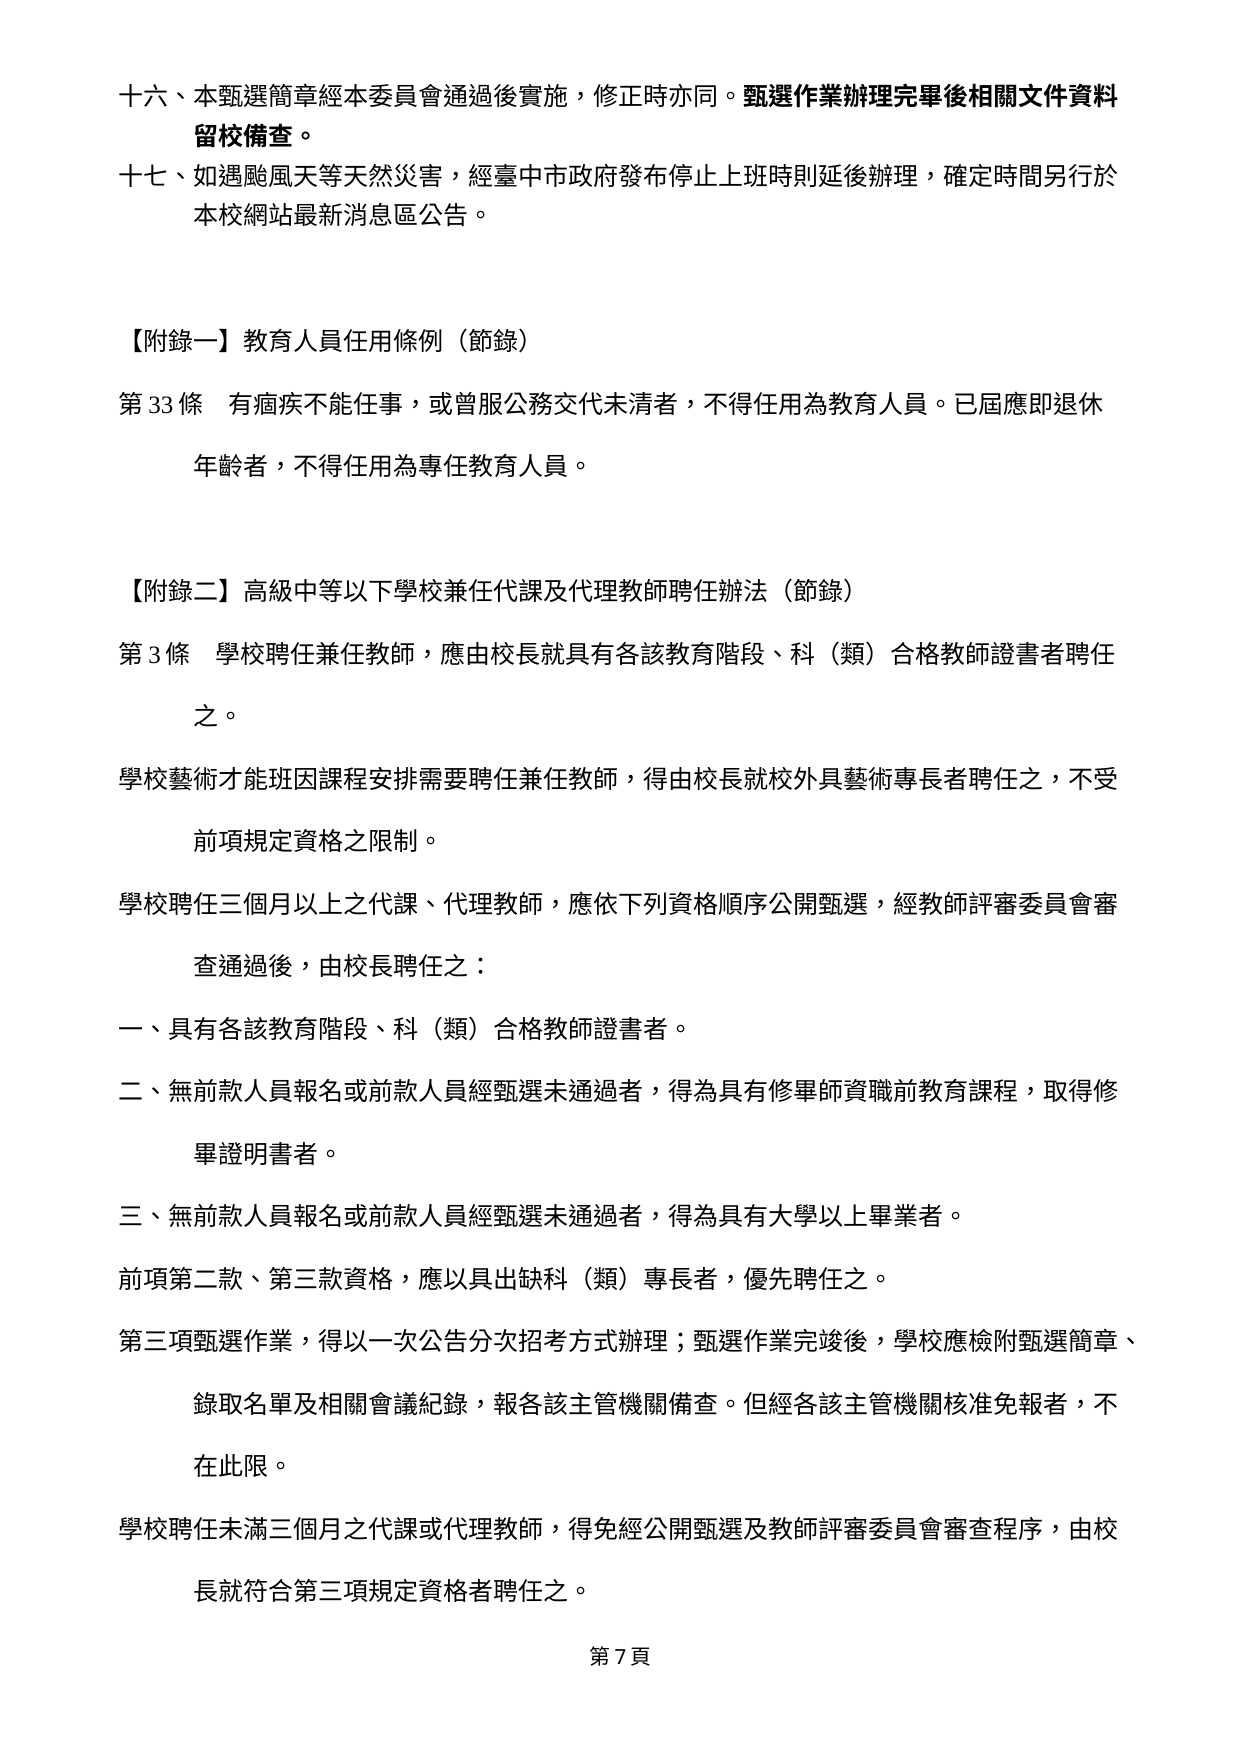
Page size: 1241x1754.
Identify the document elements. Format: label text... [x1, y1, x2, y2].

text 第三項甄選作業，得以一次公告分次招考方式辦理；甄選作業完竣後，學校應檢附甄選簡章、錄取名單及相關會議紀錄，報各該主管機關備查。但經各該主管機關核准免報者，不在此限。 [118, 1298, 1122, 1486]
text 十六、本甄選簡章經本委員會通過後實施，修正時亦同。甄選作業辦理完畢後相關文件資料留校備查。 [118, 76, 1122, 152]
text 第33條 有痼疾不能任事，或曾服公務交代未清者，不得任用為教育人員。已屆應即退休年齡者，不得任用為專任教育人員。 [118, 361, 1122, 486]
text 學校聘任三個月以上之代課、代理教師，應依下列資格順序公開甄選，經教師評審委員會審查通過後，由校長聘任之： [118, 861, 1122, 986]
text 二、無前款人員報名或前款人員經甄選未通過者，得為具有修畢師資職前教育課程，取得修畢證明書者。 [118, 1048, 1122, 1173]
text 學校聘任未滿三個月之代課或代理教師，得免經公開甄選及教師評審委員會審查程序，由校長就符合第三項規定資格者聘任之。 [118, 1486, 1122, 1611]
text 前項第二款、第三款資格，應以具出缺科（類）專長者，優先聘任之。 [118, 1236, 1122, 1298]
text 三、無前款人員報名或前款人員經甄選未通過者，得為具有大學以上畢業者。 [118, 1173, 1122, 1236]
text 十七、如遇颱風天等天然災害，經臺中市政府發布停止上班時則延後辦理，確定時間另行於本校網站最新消息區公告。 [118, 156, 1122, 232]
text 【附錄一】教育人員任用條例（節錄） [118, 298, 1122, 361]
text 一、具有各該教育階段、科（類）合格教師證書者。 [118, 986, 1122, 1048]
text 學校藝術才能班因課程安排需要聘任兼任教師，得由校長就校外具藝術專長者聘任之，不受前項規定資格之限制。 [118, 736, 1122, 861]
text 第3條 學校聘任兼任教師，應由校長就具有各該教育階段、科（類）合格教師證書者聘任之。 [118, 611, 1122, 736]
text 【附錄二】高級中等以下學校兼任代課及代理教師聘任辦法（節錄） [118, 548, 1122, 611]
